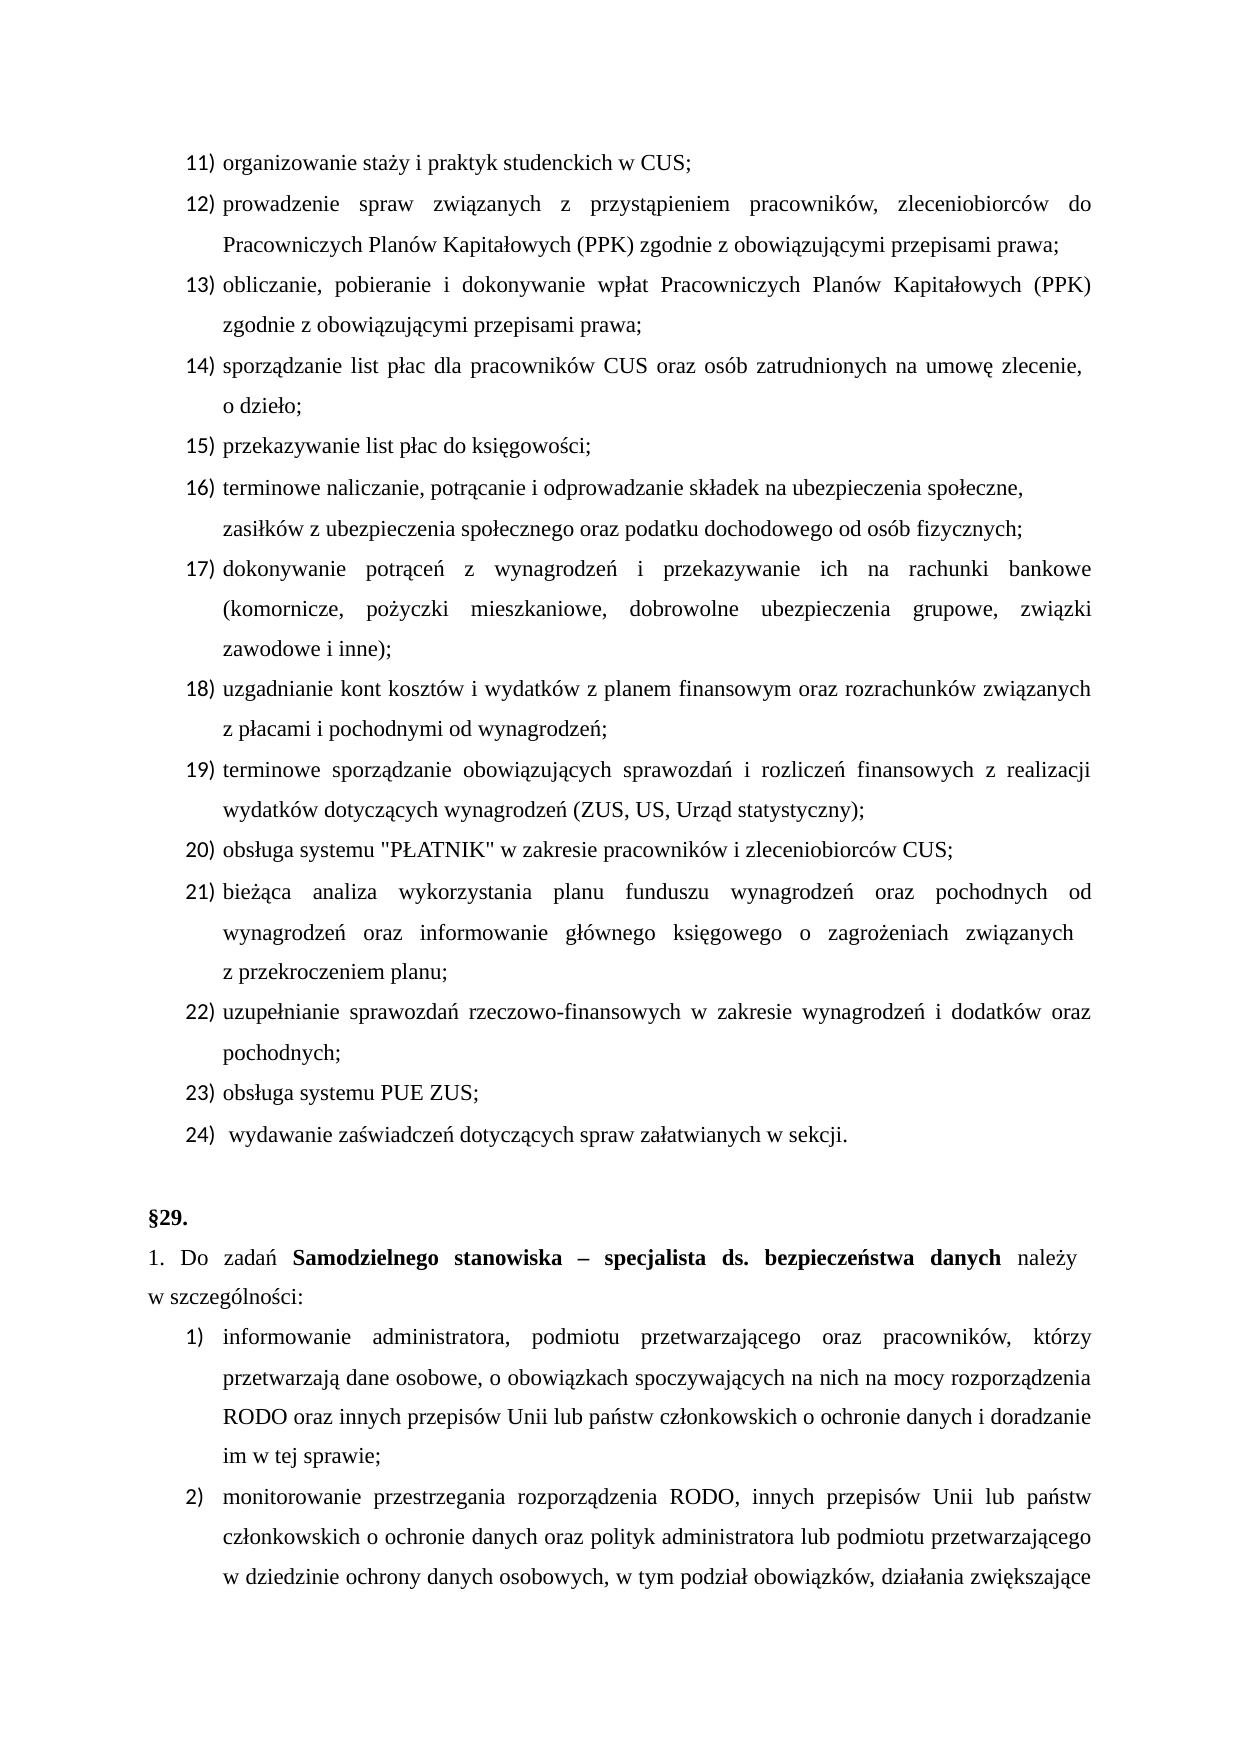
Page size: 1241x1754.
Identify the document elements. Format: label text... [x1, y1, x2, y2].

list obsługa systemu PUE ZUS; [185, 1078, 1093, 1106]
list prowadzenie spraw związanych z przystąpieniem pracowników, zleceniobiorców do Pracowniczych Planów Kapitałowych (PPK) zgodnie z obowiązującymi przepisami prawa; [185, 189, 1093, 257]
list sporządzanie list płac dla pracowników CUS oraz osób zatrudnionych na umowę zlecenie, o dzieło; [185, 351, 1093, 418]
list obliczanie, pobieranie i dokonywanie wpłat Pracowniczych Planów Kapitałowych (PPK) zgodnie z obowiązującymi przepisami prawa; [185, 270, 1093, 338]
list dokonywanie potrąceń z wynagrodzeń i przekazywanie ich na rachunki bankowe (komornicze, pożyczki mieszkaniowe, dobrowolne ubezpieczenia grupowe, związki zawodowe i inne); [185, 554, 1093, 661]
list terminowe sporządzanie obowiązujących sprawozdań i rozliczeń finansowych z realizacji wydatków dotyczących wynagrodzeń (ZUS, US, Urząd statystyczny); [185, 755, 1093, 822]
list terminowe naliczanie, potrącanie i odprowadzanie składek na ubezpieczenia społeczne, zasiłków z ubezpieczenia społecznego oraz podatku dochodowego od osób fizycznych; [185, 473, 1093, 541]
list organizowanie staży i praktyk studenckich w CUS; [185, 148, 1093, 176]
text 1. Do zadań Samodzielnego stanowiska – specjalista ds. bezpieczeństwa danych należy w szczególności: [148, 1243, 1093, 1309]
list uzgadnianie kont kosztów i wydatków z planem finansowym oraz rozrachunków związanych z płacami i pochodnymi od wynagrodzeń; [185, 674, 1093, 742]
text §29. [148, 1204, 1093, 1230]
list uzupełnianie sprawozdań rzeczowo-finansowych w zakresie wynagrodzeń i dodatków oraz pochodnych; [185, 997, 1093, 1065]
list wydawanie zaświadczeń dotyczących spraw załatwianych w sekcji. [185, 1120, 1093, 1148]
list monitorowanie przestrzegania rozporządzenia RODO, innych przepisów Unii lub państw członkowskich o ochronie danych oraz polityk administratora lub podmiotu przetwarzającego w dziedzinie ochrony danych osobowych, w tym podział obowiązków, działania zwiększające [185, 1482, 1093, 1589]
list informowanie administratora, podmiotu przetwarzającego oraz pracowników, którzy przetwarzają dane osobowe, o obowiązkach spoczywających na nich na mocy rozporządzenia RODO oraz innych przepisów Unii lub państw członkowskich o ochronie danych i doradzanie im w tej sprawie; [185, 1322, 1093, 1469]
list bieżąca analiza wykorzystania planu funduszu wynagrodzeń oraz pochodnych od wynagrodzeń oraz informowanie głównego księgowego o zagrożeniach związanych z przekroczeniem planu; [185, 877, 1093, 984]
list przekazywanie list płac do księgowości; [185, 431, 1093, 459]
list obsługa systemu "PŁATNIK" w zakresie pracowników i zleceniobiorców CUS; [185, 835, 1093, 863]
